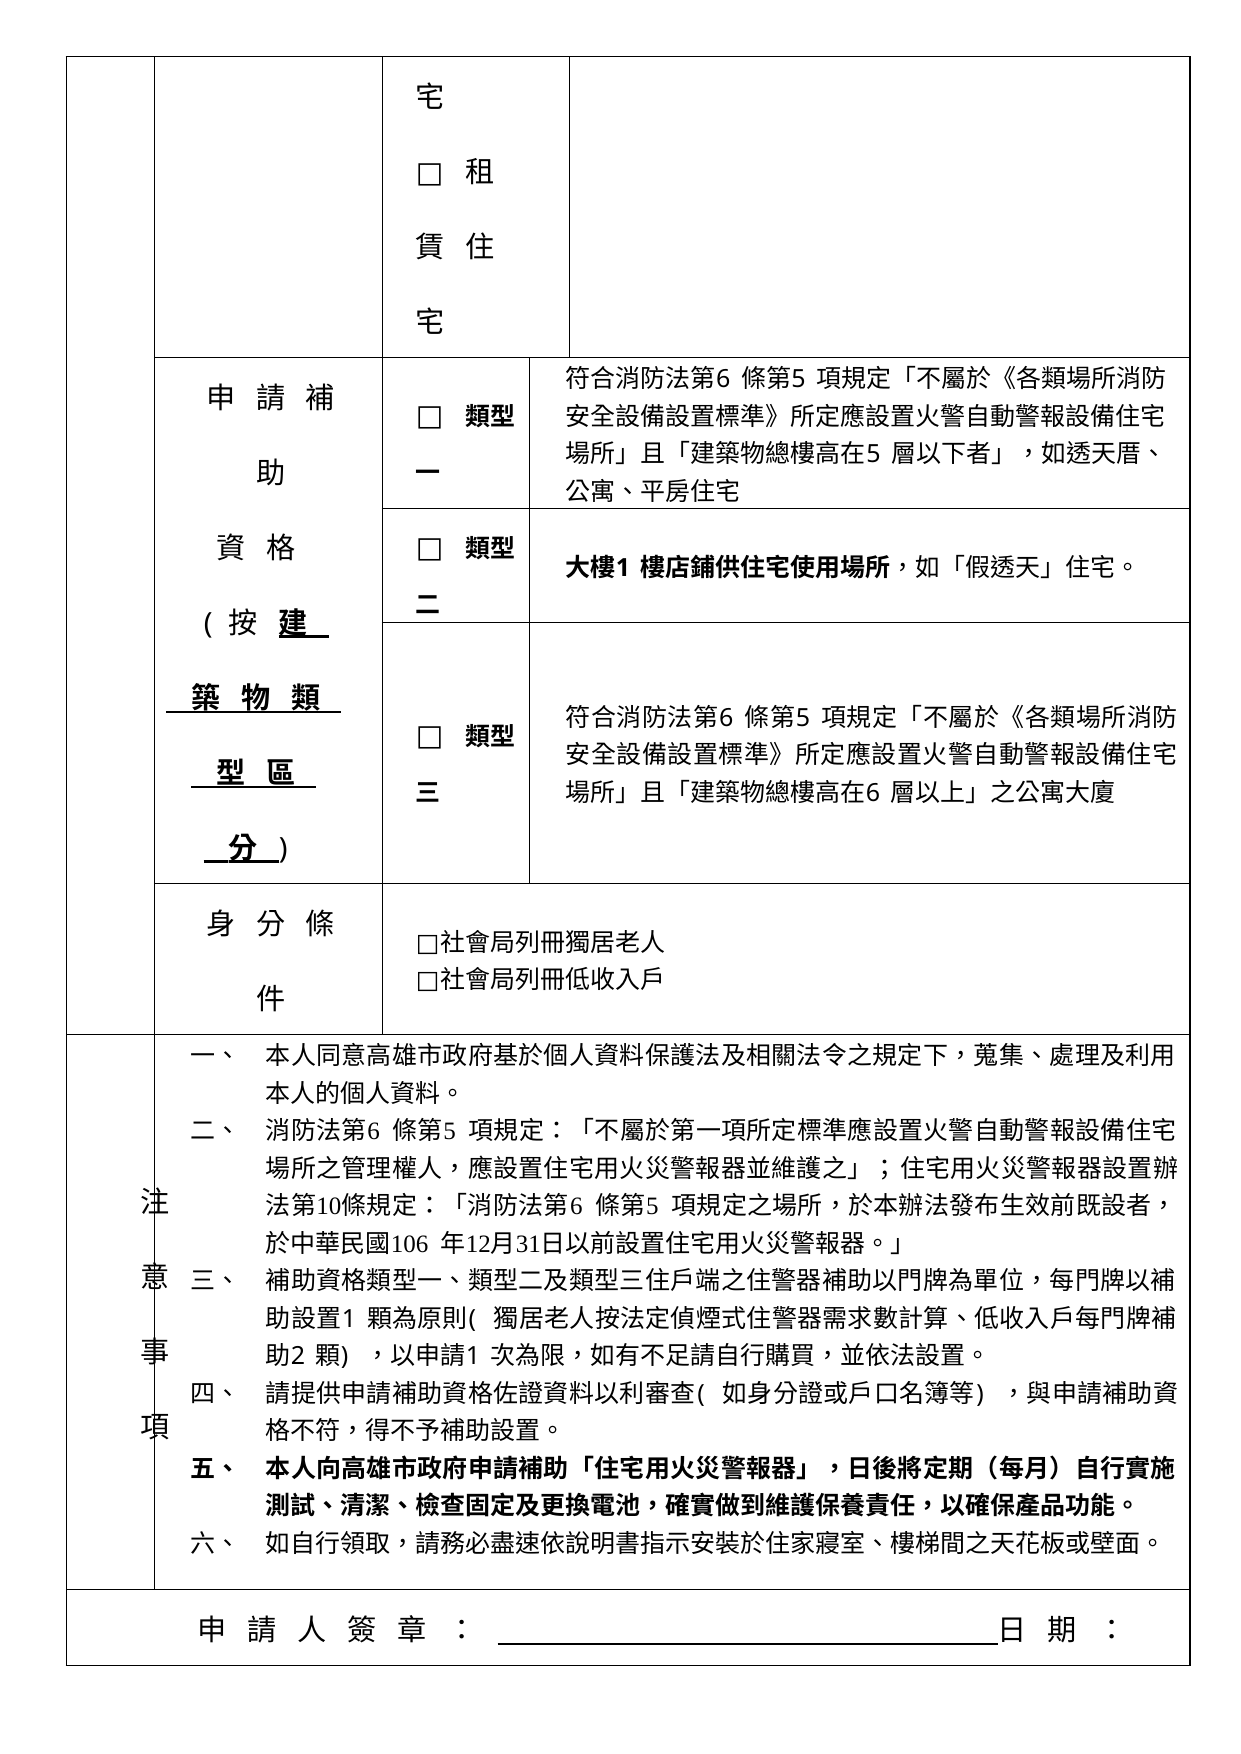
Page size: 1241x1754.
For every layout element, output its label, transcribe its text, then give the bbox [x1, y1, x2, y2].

table_cell [155, 57, 382, 357]
table_cell □類型三 [383, 623, 529, 883]
table_cell □類型二 [383, 509, 529, 622]
table_cell 宅 □租賃住宅 [383, 57, 569, 357]
table_cell [570, 57, 1189, 357]
table_cell 符合消防法第6條第5項規定「不屬於《各類場所消防安全設備設置標準》所定應設置火警自動警報設備住宅場所」且「建築物總樓高在5層以下者」，如透天厝、公寓、平房住宅 [530, 358, 1189, 508]
table_cell 申請補助 資格(按建築物類型區分) [155, 358, 382, 883]
table_cell 申請人簽章： 日期： [67, 1590, 1189, 1665]
table_cell 本人同意高雄市政府基於個人資料保護法及相關法令之規定下，蒐集、處理及利用本人的個人資料。 消防法第6條第5項規定：「不屬於第一項所定標準應設置火警自動警報設備住宅場所之管理權人，應設置住宅用火災警報器並維護之」；住宅用火災警報器設置辦法第10條規定：「消防法第6條第5項規定之場所，於本辦法發布生效前既設者，於中華民國106年12月31日以前設置住宅用火災警報器。」 補助資格類型一、類型二及類型三住戶端之住警器補助以門牌為單位，每門牌以補助設置1顆為原則(獨居老人按法定偵煙式住警器需求數計算、低收入戶每門牌補助2顆)，以申請1次為限，如有不足請自行購買，並依法設置。 請提供申請補助資格佐證資料以利審查(如身分證或戶口名簿等)，與申請補助資格不符，得不予補助設置。 本人向高雄市政府申請補助「住宅用火災警報器」，日後將定期（每月）自行實施測試、清潔、檢查固定及更換電池，確實做到維護保養責任，以確保產品功能。 如自行領取，請務必盡速依說明書指示安裝於住家寢室、樓梯間之天花板或壁面。 [155, 1035, 1189, 1589]
table_cell 符合消防法第6條第5項規定「不屬於《各類場所消防安全設備設置標準》所定應設置火警自動警報設備住宅場所」且「建築物總樓高在6層以上」之公寓大廈 [530, 623, 1189, 883]
table_cell 身分條件 [155, 884, 382, 1034]
table_cell 申 請 人 資 料 [67, 57, 154, 1034]
table_cell 大樓1樓店鋪供住宅使用場所，如「假透天」住宅。 [530, 509, 1189, 622]
table_cell □類型一 [383, 358, 529, 508]
table_cell □社會局列冊獨居老人 □社會局列冊低收入戶 [383, 884, 1189, 1034]
table_cell 注 意 事 項 [67, 1035, 154, 1589]
